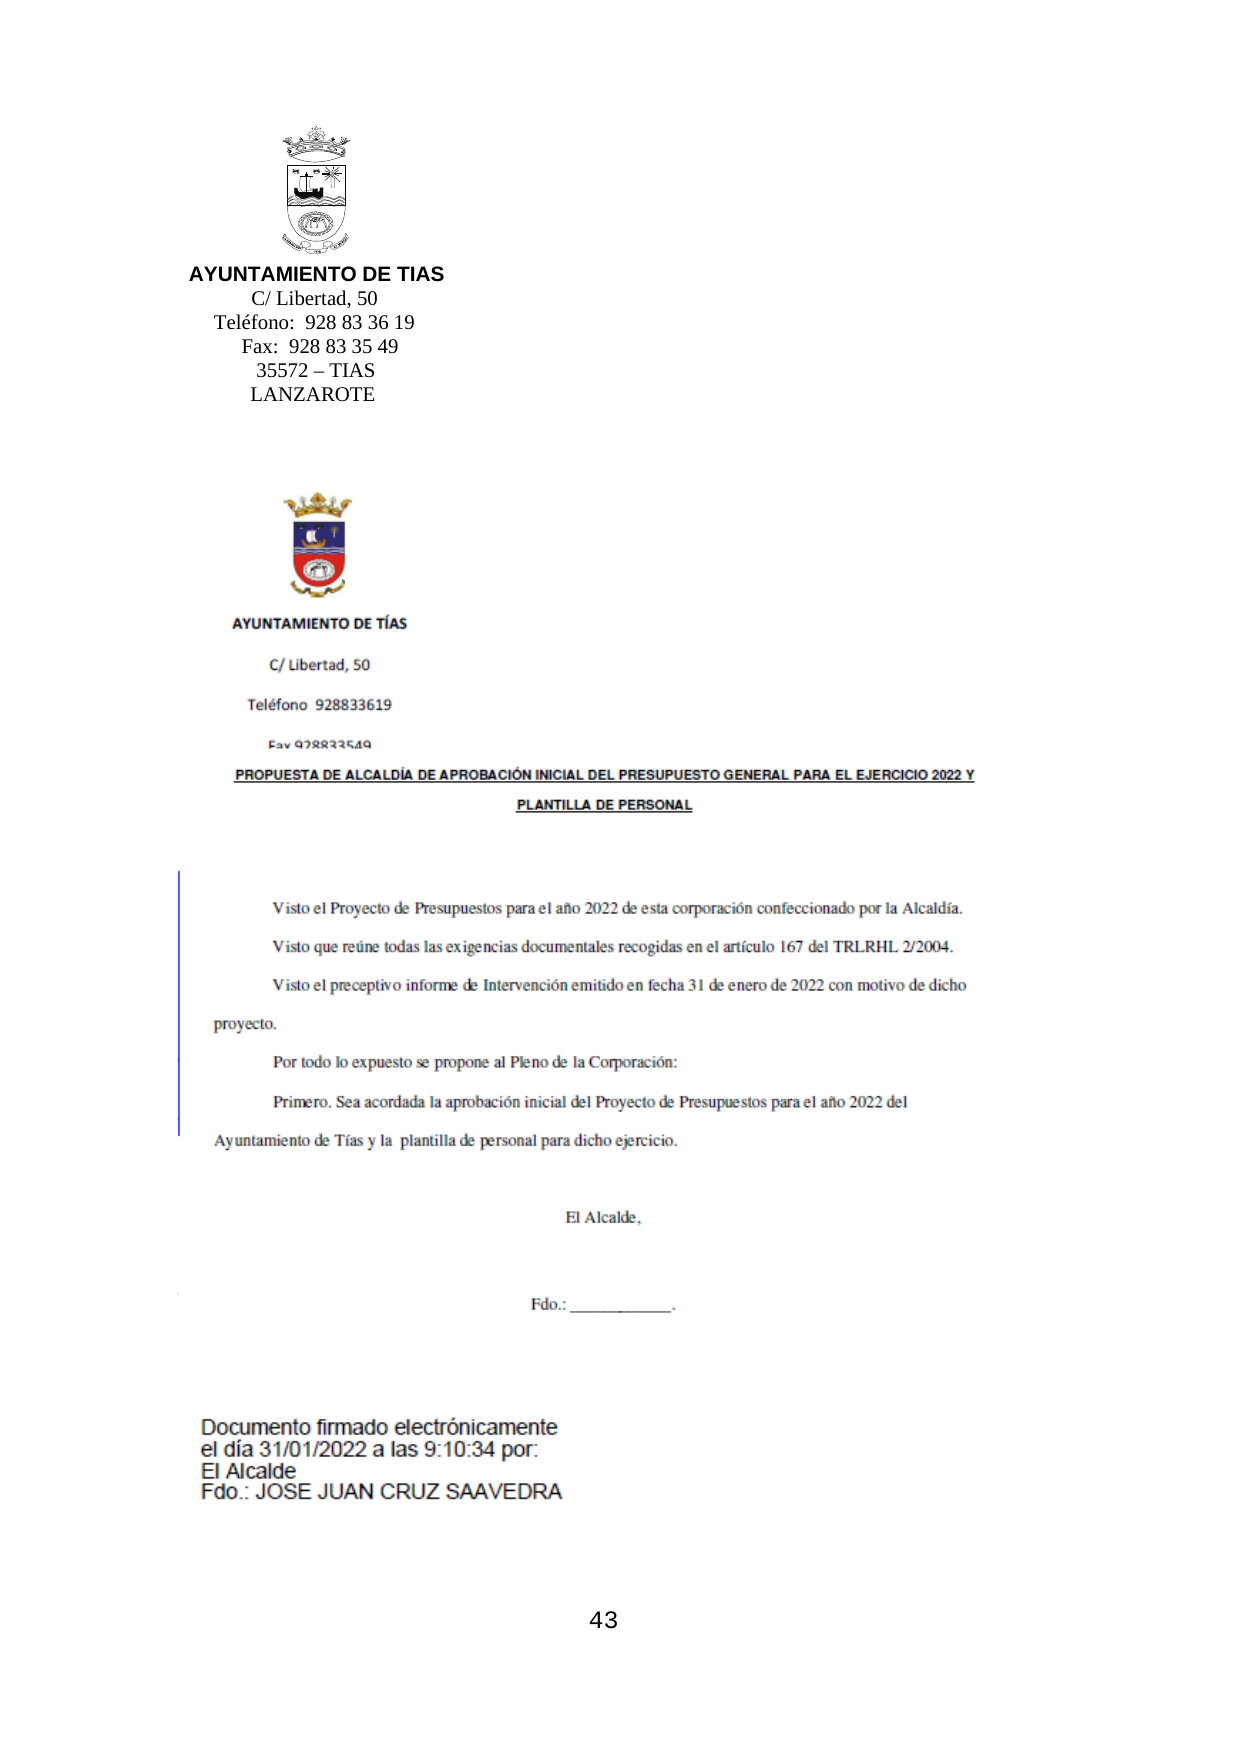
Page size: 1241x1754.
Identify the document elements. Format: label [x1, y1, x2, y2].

picture [177, 1385, 595, 1540]
picture [177, 458, 1063, 1357]
